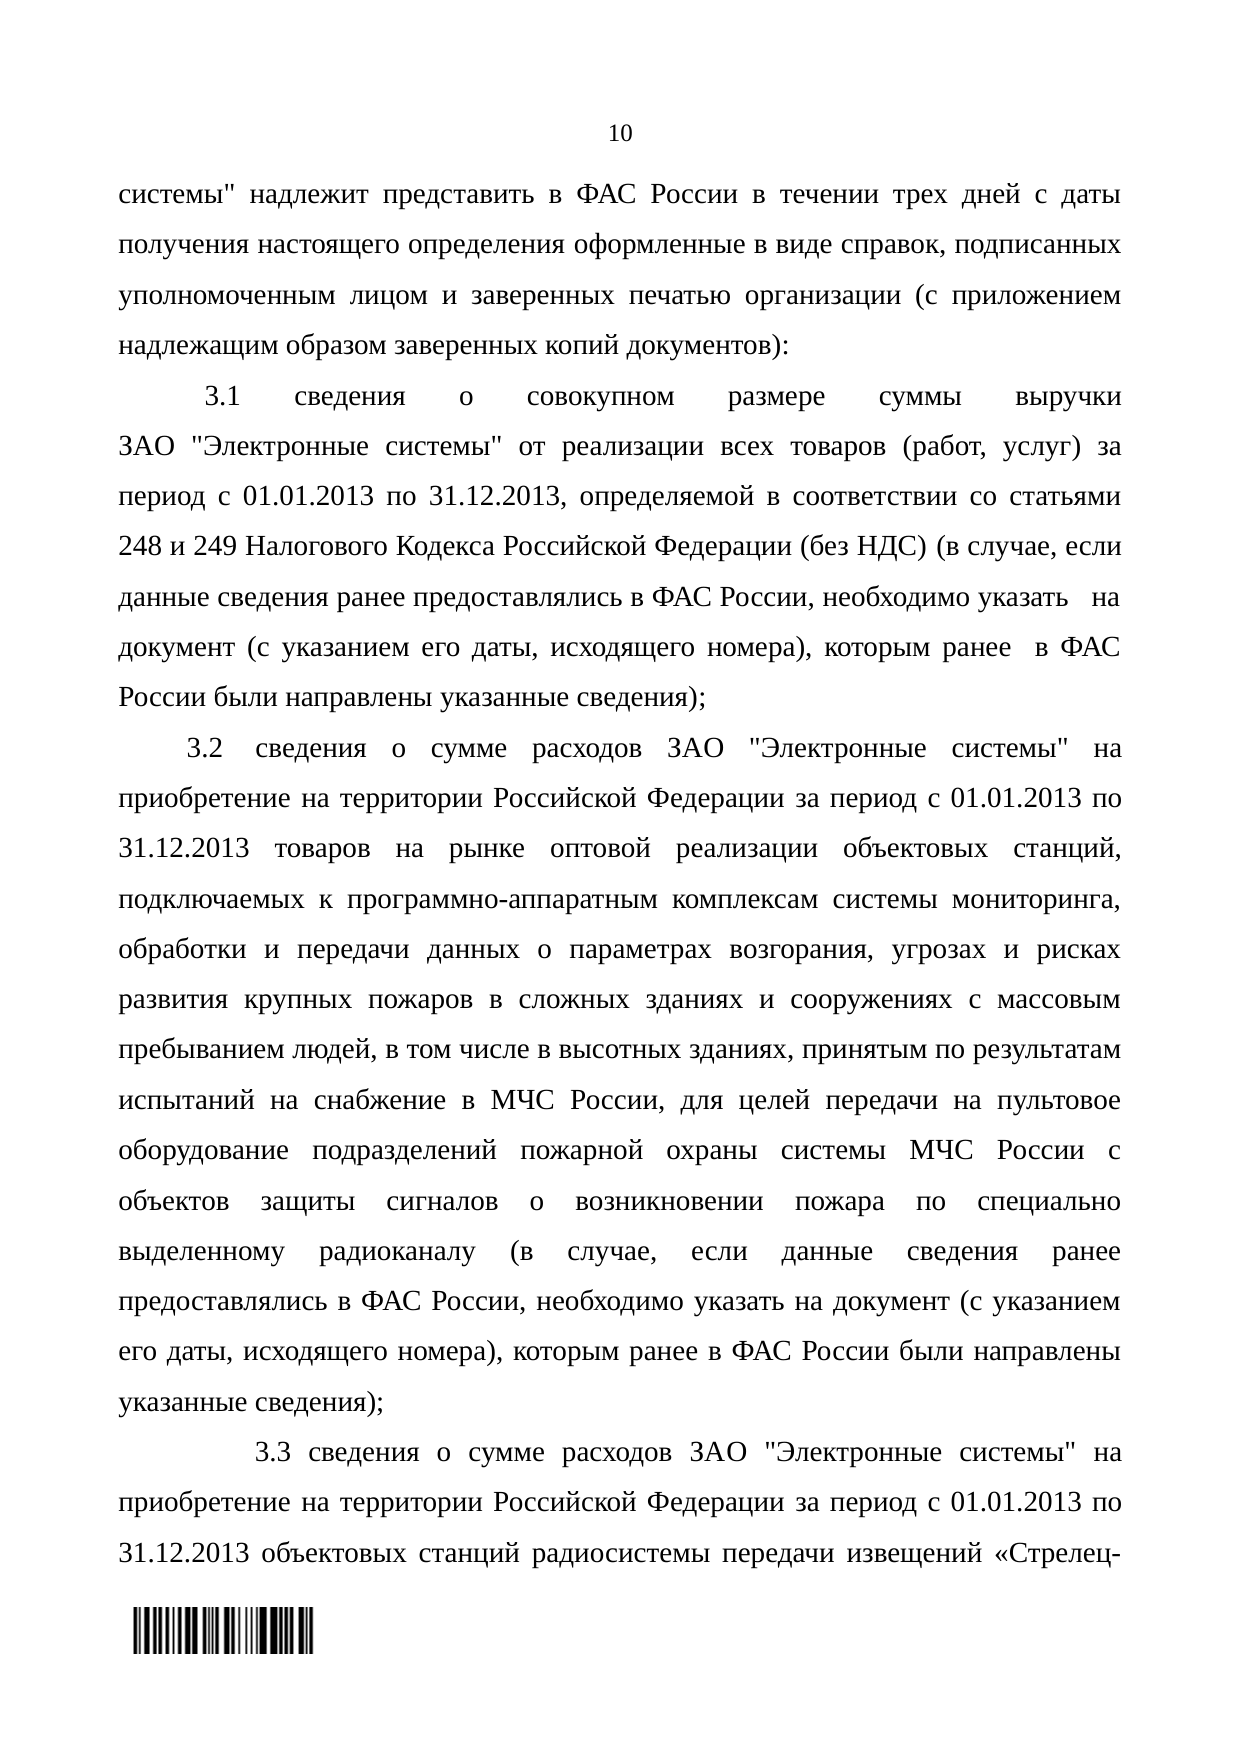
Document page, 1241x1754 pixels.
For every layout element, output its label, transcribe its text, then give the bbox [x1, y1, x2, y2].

picture [118, 1607, 331, 1654]
text 3.1 сведения о совокупном размере суммы выручки ЗАО "Электронные системы" от реализации всех товаров (работ, услуг) за период с 01.01.2013 по 31.12.2013, определяемой в соответствии со статьями 248 и 249 Налогового Кодекса Российской Федерации (без НДС) (в случае, если данные сведения ранее предоставлялись в ФАС России, необходимо указать на документ (с указанием его даты, исходящего номера), которым ранее в ФАС России были направлены указанные сведения); [118, 378, 1122, 713]
list 3.3 сведения о сумме расходов ЗАО "Электронные системы" на приобретение на территории Российской Федерации за период с 01.01.2013 по 31.12.2013 объектовых станций радиосистемы передачи извещений «Стрелец- [118, 1434, 1122, 1568]
list системы" надлежит представить в ФАС России в течении трех дней с даты получения настоящего определения оформленные в виде справок, подписанных уполномоченным лицом и заверенных печатью организации (с приложением надлежащим образом заверенных копий документов): [118, 176, 1122, 361]
list сведения о сумме расходов ЗАО "Электронные системы" на приобретение на территории Российской Федерации за период с 01.01.2013 по 31.12.2013 товаров на рынке оптовой реализации объектовых станций, подключаемых к программно-аппаратным комплексам системы мониторинга, обработки и передачи данных о параметрах возгорания, угрозах и рисках развития крупных пожаров в сложных зданиях и сооружениях с массовым пребыванием людей, в том числе в высотных зданиях, принятым по результатам испытаний на снабжение в МЧС России, для целей передачи на пультовое оборудование подразделений пожарной охраны системы МЧС России с объектов защиты сигналов о возникновении пожара по специально выделенному радиоканалу (в случае, если данные сведения ранее предоставлялись в ФАС России, необходимо указать на документ (с указанием его даты, исходящего номера), которым ранее в ФАС России были направлены указанные сведения); [118, 730, 1122, 1417]
